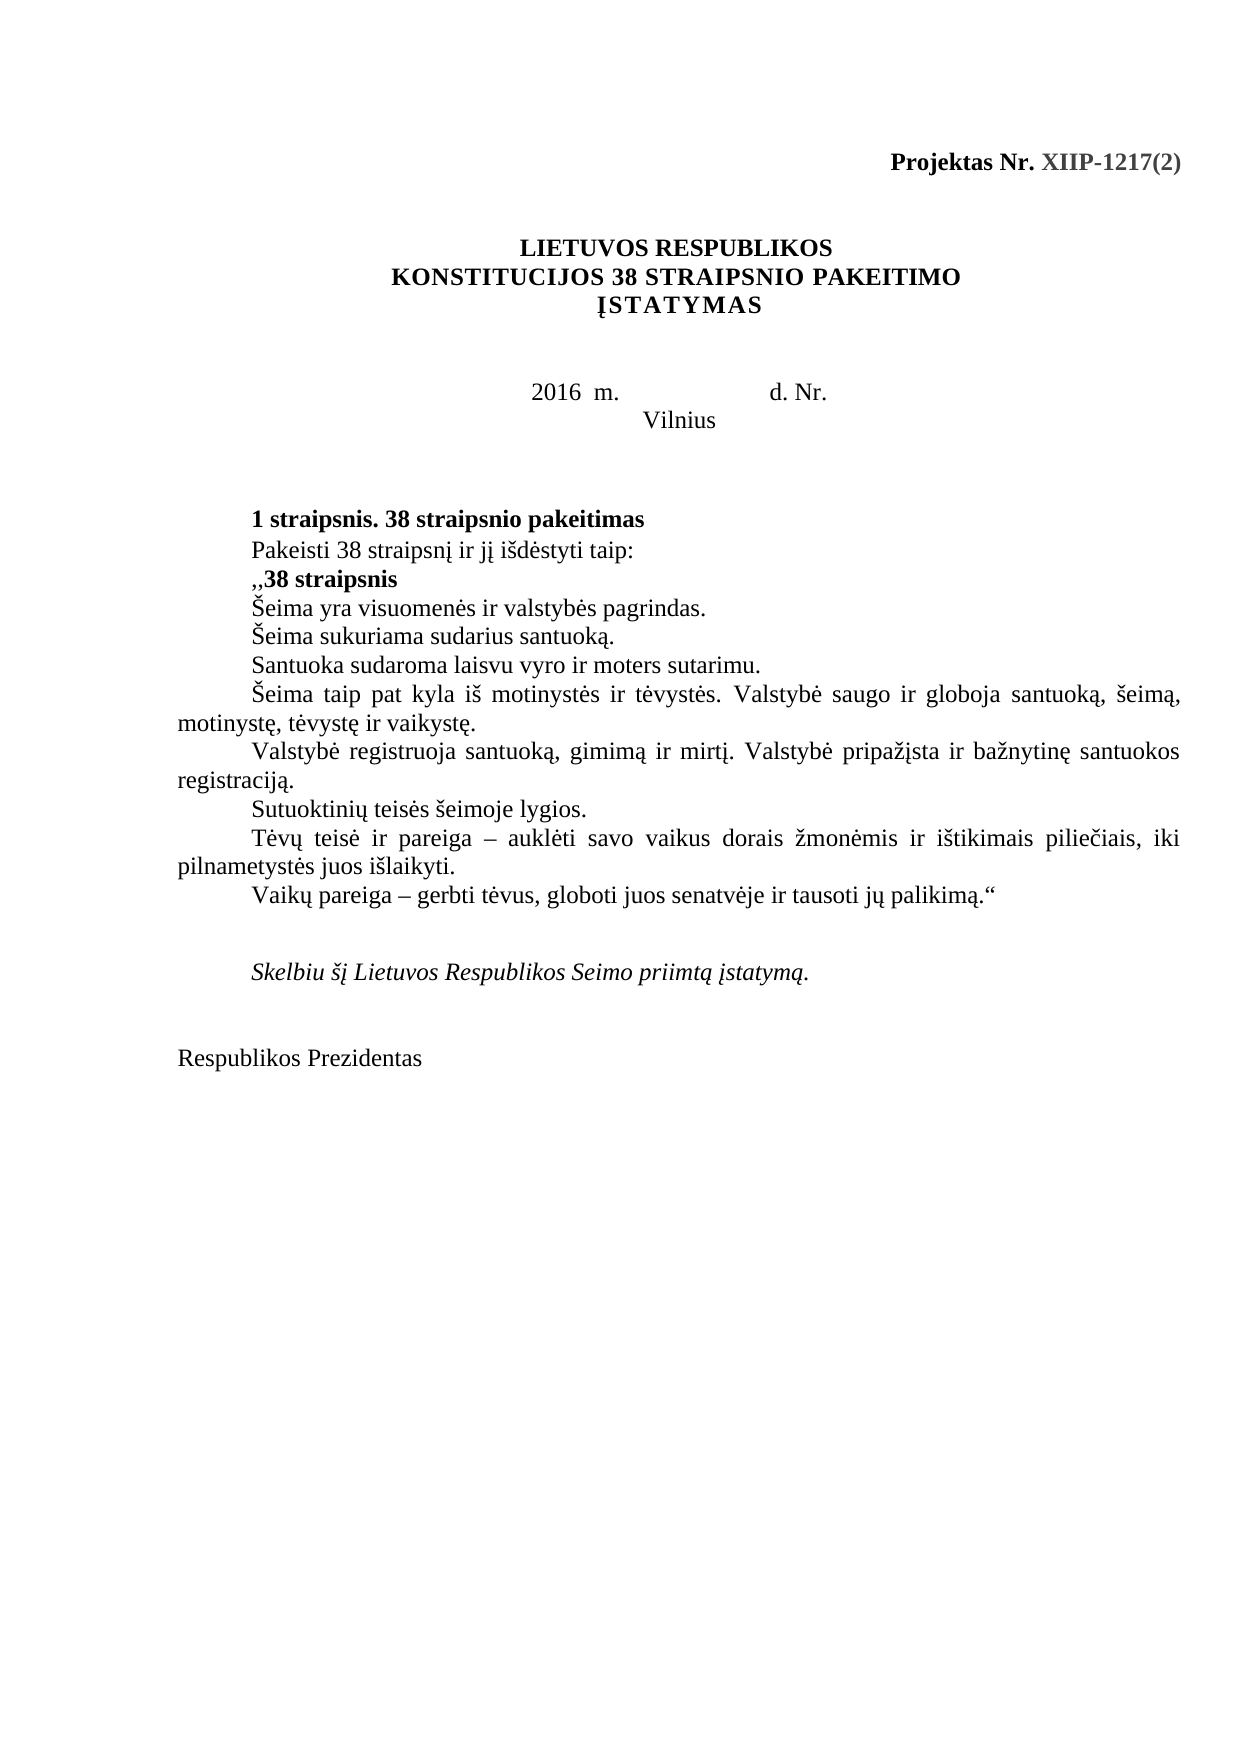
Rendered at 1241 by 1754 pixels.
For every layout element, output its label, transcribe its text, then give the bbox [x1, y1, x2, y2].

text Santuoka sudaroma laisvu vyro ir moters sutarimu. [177, 650, 1181, 679]
text ,,38 straipsnis [177, 564, 1181, 593]
text KONSTITUCIJOS 38 STRAIPSNIO pakeitimo [177, 262, 1181, 291]
text Šeima sukuriama sudarius santuoką. [177, 621, 1181, 650]
text ĮSTATYMAS [177, 291, 1181, 319]
text 1 straipsnis. 38 straipsnio pakeitimas [251, 504, 1181, 533]
text Šeima taip pat kyla iš motinystės ir tėvystės. Valstybė saugo ir globoja santuoką, šeimą, motinystę, tėvystę ir vaikystę. [177, 679, 1181, 736]
text Respublikos Prezidentas [177, 1043, 1181, 1072]
text Skelbiu šį Lietuvos Respublikos Seimo priimtą įstatymą. [177, 957, 1181, 986]
text Valstybė registruoja santuoką, gimimą ir mirtį. Valstybė pripažįsta ir bažnytinę santuokos registraciją. [177, 736, 1181, 794]
text Sutuoktinių teisės šeimoje lygios. [177, 794, 1181, 823]
text Šeima yra visuomenės ir valstybės pagrindas. [177, 593, 1181, 621]
text Vaikų pareiga – gerbti tėvus, globoti juos senatvėje ir tausoti jų palikimą.“ [177, 880, 1181, 909]
text Vilnius [177, 406, 1181, 434]
text Pakeisti 38 straipsnį ir jį išdėstyti taip: [177, 533, 1181, 564]
text LIETUVOS RESPUBLIKOS [177, 233, 1181, 262]
text Tėvų teisė ir pareiga – auklėti savo vaikus dorais žmonėmis ir ištikimais piliečiais, iki pilnametystės juos išlaikyti. [177, 823, 1181, 880]
text Projektas Nr. XIIP-1217(2) [177, 147, 1181, 176]
text 2016 m. d. Nr. [177, 377, 1181, 406]
